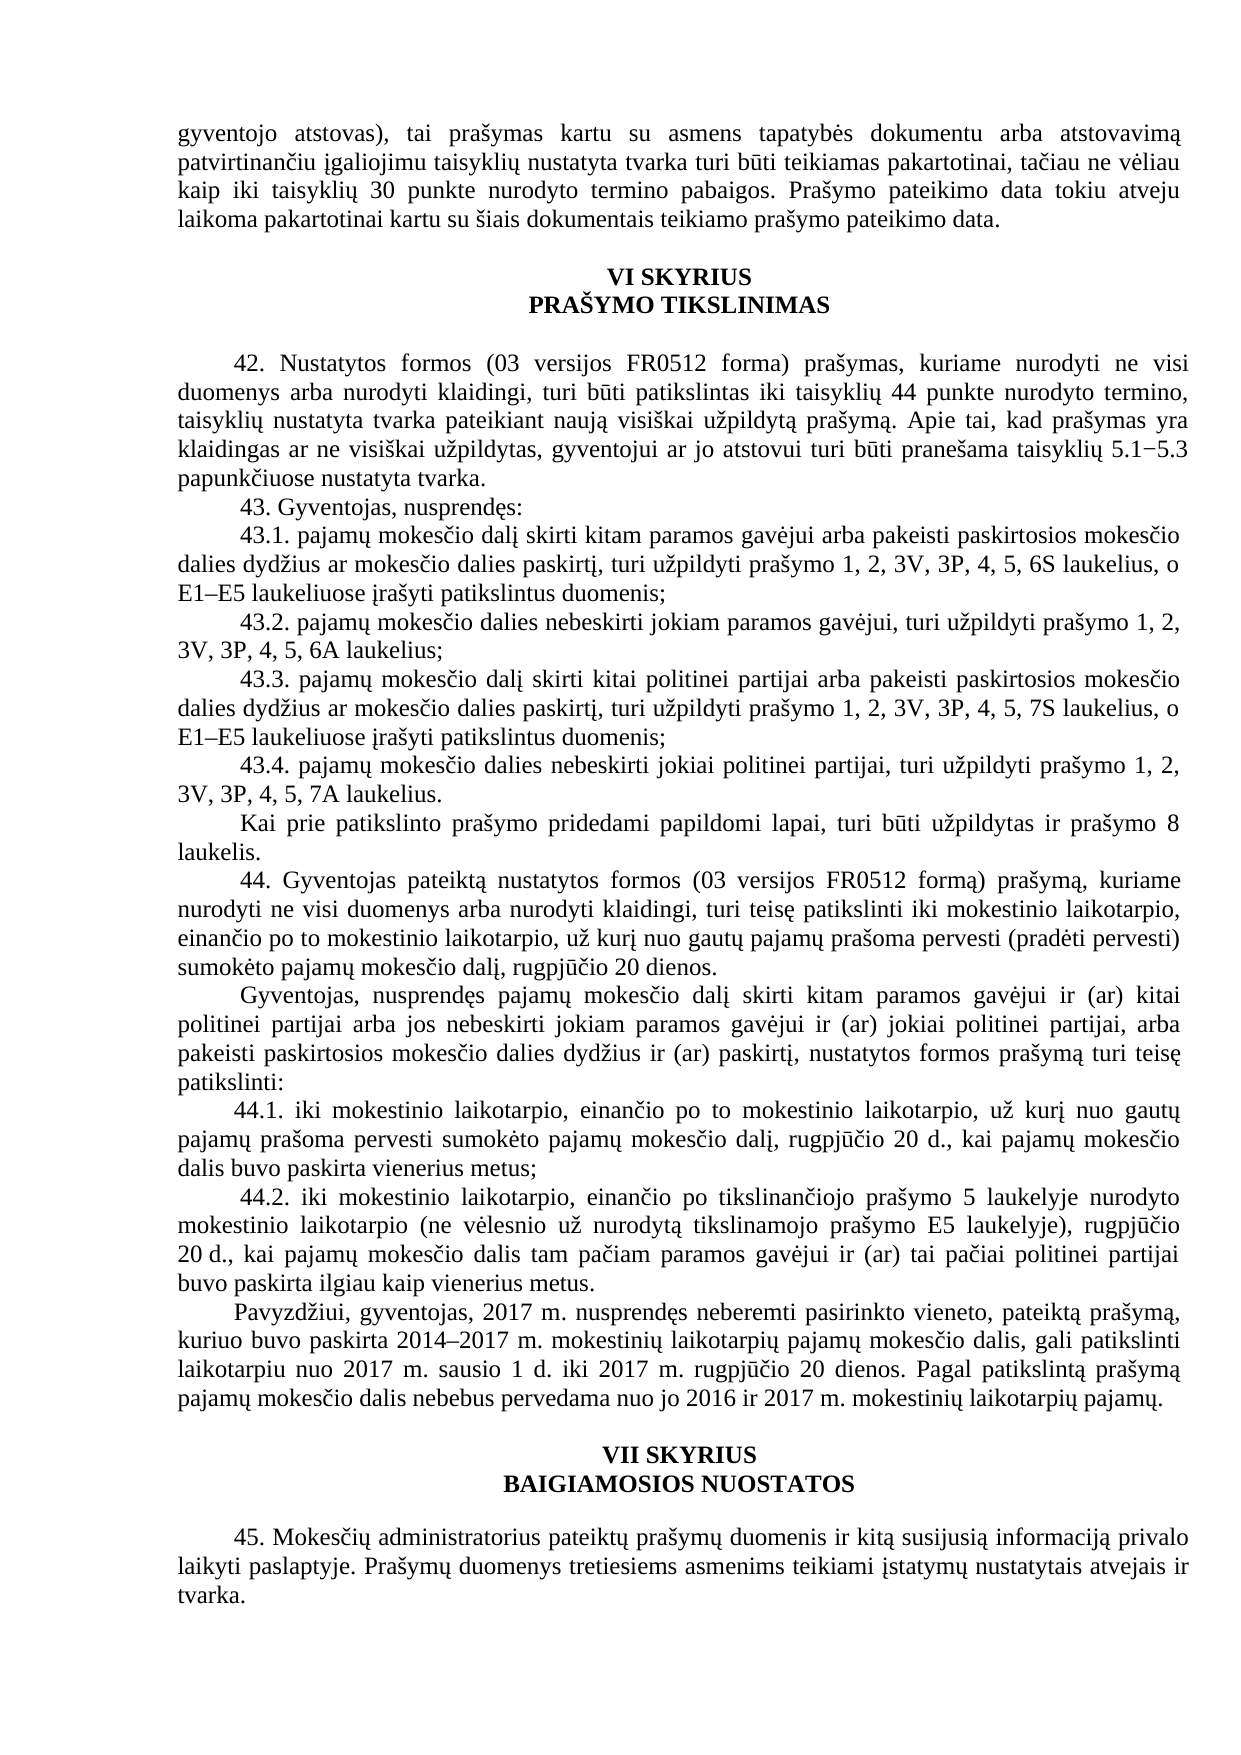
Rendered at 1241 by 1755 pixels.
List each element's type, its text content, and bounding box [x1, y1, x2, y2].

text VI SKYRIUS [177, 262, 1181, 291]
text 43.2. pajamų mokesčio dalies nebeskirti jokiam paramos gavėjui, turi užpildyti prašymo 1, 2, 3V, 3P, 4, 5, 6A laukelius; [177, 607, 1181, 664]
text 43.4. pajamų mokesčio dalies nebeskirti jokiai politinei partijai, turi užpildyti prašymo 1, 2, 3V, 3P, 4, 5, 7A laukelius. [177, 751, 1181, 808]
text 44.1. iki mokestinio laikotarpio, einančio po to mokestinio laikotarpio, už kurį nuo gautų pajamų prašoma pervesti sumokėto pajamų mokesčio dalį, rugpjūčio 20 d., kai pajamų mokesčio dalis buvo paskirta vienerius metus; [177, 1096, 1181, 1182]
text 44. Gyventojas pateiktą nustatytos formos (03 versijos FR0512 formą) prašymą, kuriame nurodyti ne visi duomenys arba nurodyti klaidingi, turi teisę patikslinti iki mokestinio laikotarpio, einančio po to mokestinio laikotarpio, už kurį nuo gautų pajamų prašoma pervesti (pradėti pervesti) sumokėto pajamų mokesčio dalį, rugpjūčio 20 dienos. [177, 866, 1181, 981]
text 43.3. pajamų mokesčio dalį skirti kitai politinei partijai arba pakeisti paskirtosios mokesčio dalies dydžius ar mokesčio dalies paskirtį, turi užpildyti prašymo 1, 2, 3V, 3P, 4, 5, 7S laukelius, o E1–E5 laukeliuose įrašyti patikslintus duomenis; [177, 664, 1181, 751]
text PRAŠYMO TIKSLINIMAS [177, 291, 1181, 319]
text 43.1. pajamų mokesčio dalį skirti kitam paramos gavėjui arba pakeisti paskirtosios mokesčio dalies dydžius ar mokesčio dalies paskirtį, turi užpildyti prašymo 1, 2, 3V, 3P, 4, 5, 6S laukelius, o E1–E5 laukeliuose įrašyti patikslintus duomenis; [177, 521, 1181, 607]
text BAIGIAMOSIOS NUOSTATOS [177, 1469, 1181, 1498]
text 42. Nustatytos formos (03 versijos FR0512 forma) prašymas, kuriame nurodyti ne visi duomenys arba nurodyti klaidingi, turi būti patikslintas iki taisyklių 44 punkte nurodyto termino, taisyklių nustatyta tvarka pateikiant naują visiškai užpildytą prašymą. Apie tai, kad prašymas yra klaidingas ar ne visiškai užpildytas, gyventojui ar jo atstovui turi būti pranešama taisyklių 5.1−5.3 papunkčiuose nustatyta tvarka. [177, 348, 1190, 492]
text VII SKYRIUS [177, 1441, 1181, 1469]
text Gyventojas, nusprendęs pajamų mokesčio dalį skirti kitam paramos gavėjui ir (ar) kitai politinei partijai arba jos nebeskirti jokiam paramos gavėjui ir (ar) jokiai politinei partijai, arba pakeisti paskirtosios mokesčio dalies dydžius ir (ar) paskirtį, nustatytos formos prašymą turi teisę patikslinti: [177, 981, 1181, 1096]
text Kai prie patikslinto prašymo pridedami papildomi lapai, turi būti užpildytas ir prašymo 8 laukelis. [177, 808, 1181, 866]
text 45. Mokesčių administratorius pateiktų prašymų duomenis ir kitą susijusią informaciją privalo laikyti paslaptyje. Prašymų duomenys tretiesiems asmenims teikiami įstatymų nustatytais atvejais ir tvarka. [177, 1522, 1190, 1608]
text Pavyzdžiui, gyventojas, 2017 m. nusprendęs neberemti pasirinkto vieneto, pateiktą prašymą, kuriuo buvo paskirta 2014–2017 m. mokestinių laikotarpių pajamų mokesčio dalis, gali patikslinti laikotarpiu nuo 2017 m. sausio 1 d. iki 2017 m. rugpjūčio 20 dienos. Pagal patikslintą prašymą pajamų mokesčio dalis nebebus pervedama nuo jo 2016 ir 2017 m. mokestinių laikotarpių pajamų. [177, 1297, 1181, 1412]
text 44.2. iki mokestinio laikotarpio, einančio po tikslinančiojo prašymo 5 laukelyje nurodyto mokestinio laikotarpio (ne vėlesnio už nurodytą tikslinamojo prašymo E5 laukelyje), rugpjūčio 20 d., kai pajamų mokesčio dalis tam pačiam paramos gavėjui ir (ar) tai pačiai politinei partijai buvo paskirta ilgiau kaip vienerius metus. [177, 1182, 1181, 1297]
text 43. Gyventojas, nusprendęs: [177, 492, 1181, 521]
text gyventojo atstovas), tai prašymas kartu su asmens tapatybės dokumentu arba atstovavimą patvirtinančiu įgaliojimu taisyklių nustatyta tvarka turi būti teikiamas pakartotinai, tačiau ne vėliau kaip iki taisyklių 30 punkte nurodyto termino pabaigos. Prašymo pateikimo data tokiu atveju laikoma pakartotinai kartu su šiais dokumentais teikiamo prašymo pateikimo data. [177, 118, 1181, 233]
